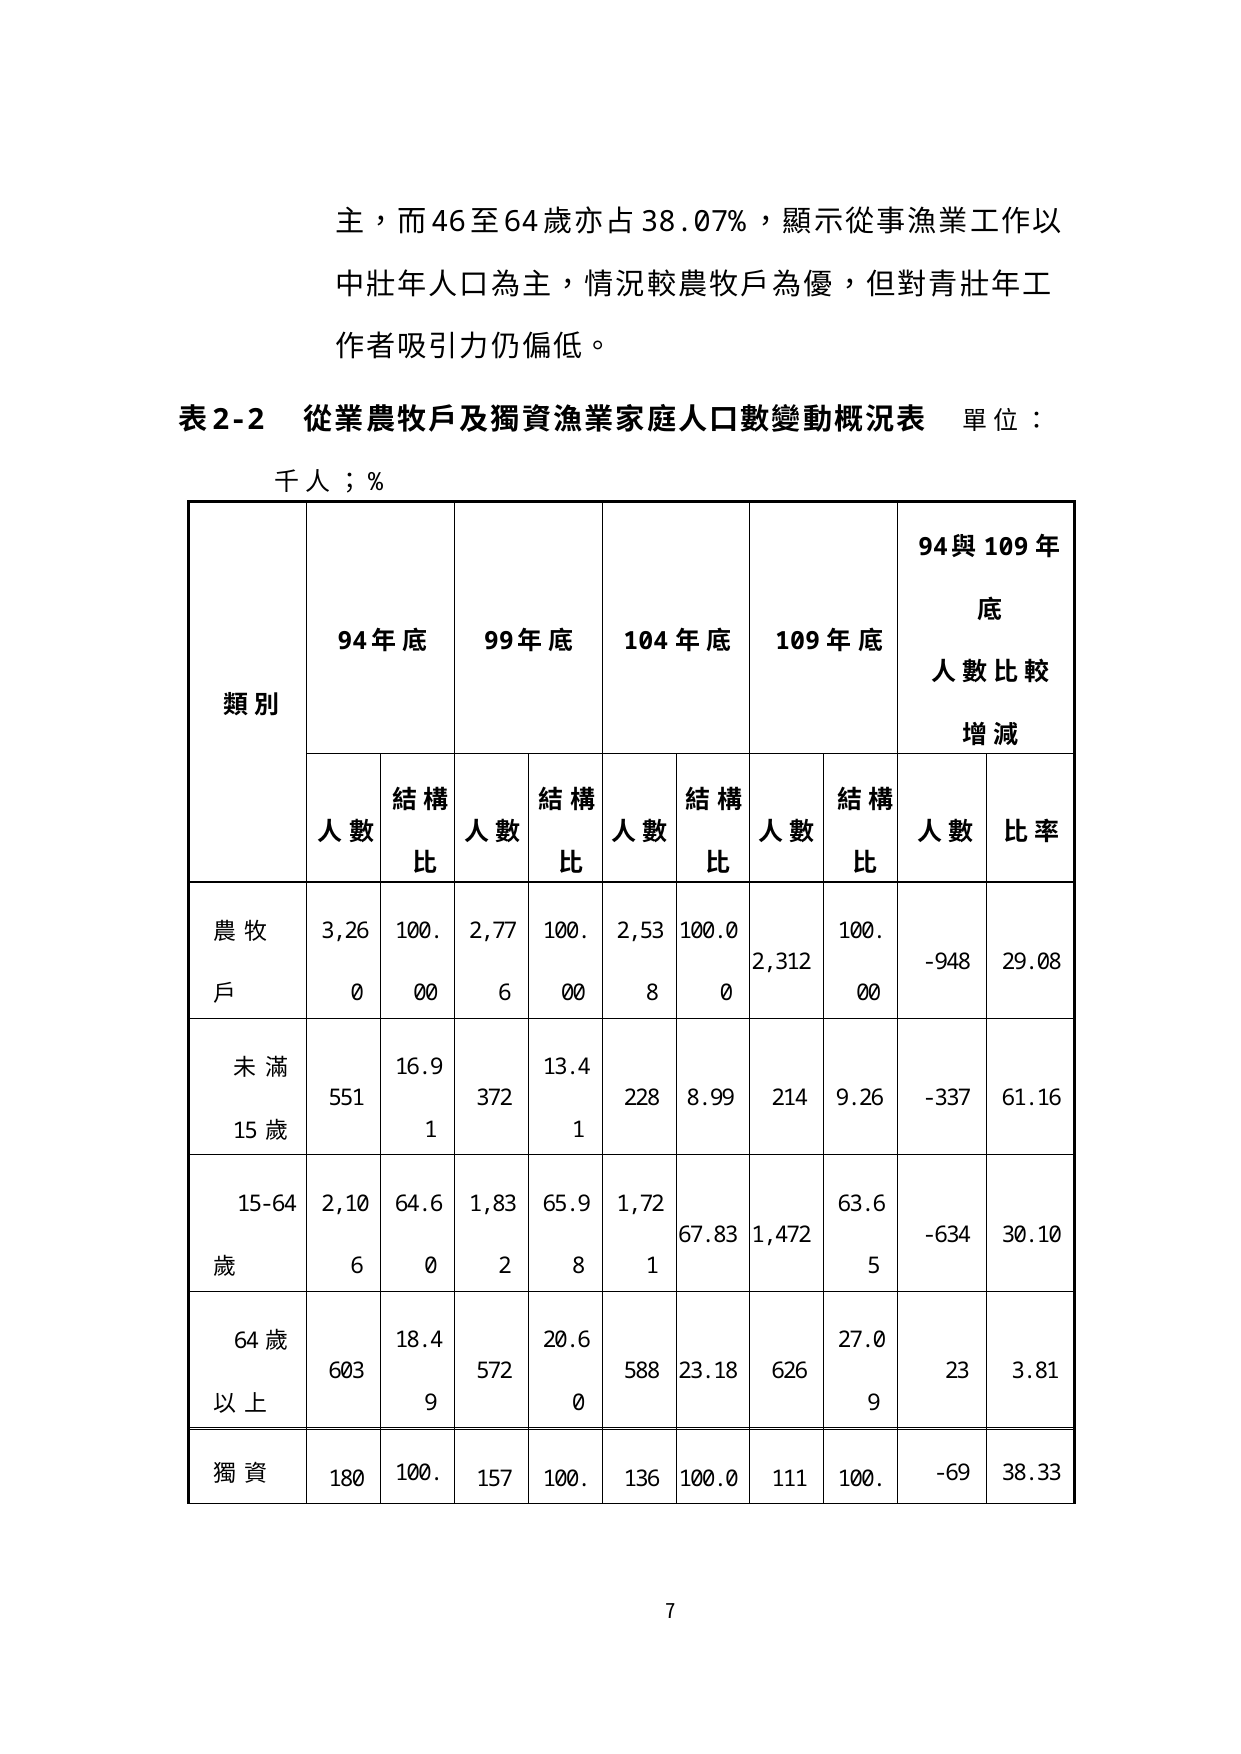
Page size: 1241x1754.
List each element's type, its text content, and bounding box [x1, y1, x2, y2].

table_header 類別 [190, 503, 306, 881]
table_cell 1,832 [455, 1155, 528, 1291]
table_cell -69 [898, 1430, 986, 1503]
table_cell 1,721 [603, 1155, 676, 1291]
table_header 104年底 [603, 503, 749, 753]
table_cell 結構比 [824, 754, 897, 881]
table_cell 588 [603, 1292, 676, 1427]
table_cell 572 [455, 1292, 528, 1427]
table_cell 23 [898, 1292, 986, 1427]
table_cell 人數 [603, 754, 676, 881]
table_cell 100.00 [824, 883, 897, 1018]
table_cell -948 [898, 883, 986, 1018]
table_cell 23.18 [677, 1292, 749, 1427]
table_cell 30.10 [987, 1155, 1073, 1291]
table_cell 13.41 [529, 1019, 602, 1154]
table_cell 9.26 [824, 1019, 897, 1154]
table_cell 人數 [898, 754, 986, 881]
table_cell 63.65 [824, 1155, 897, 1291]
table_cell 65.98 [529, 1155, 602, 1291]
table_cell 228 [603, 1019, 676, 1154]
table_cell 未滿15歲 [190, 1019, 306, 1154]
table_cell 人數 [455, 754, 528, 881]
table_cell 626 [750, 1292, 823, 1427]
table_cell 29.08 [987, 883, 1073, 1018]
table_cell 20.60 [529, 1292, 602, 1427]
table_cell 1,472 [750, 1155, 823, 1291]
table_cell 214 [750, 1019, 823, 1154]
table_cell 農牧戶 [190, 883, 306, 1018]
table_cell 2,776 [455, 883, 528, 1018]
table_cell 結構比 [529, 754, 602, 881]
table_cell 551 [307, 1019, 380, 1154]
text 主，而46至64歲亦占38.07%，顯示從事漁業工作以中壯年人口為主，情況較農牧戶為優，但對青壯年工作者吸引力仍偏低。 [295, 177, 1063, 365]
table_cell 100.00 [677, 883, 749, 1018]
table_cell 16.91 [381, 1019, 454, 1154]
table_cell 136 [603, 1430, 676, 1503]
table_cell 64歲以上 [190, 1292, 306, 1427]
table_cell 2,312 [750, 883, 823, 1018]
table_cell 100.00 [529, 883, 602, 1018]
table_cell 61.16 [987, 1019, 1073, 1154]
table_cell 100. [529, 1430, 602, 1503]
table_cell -634 [898, 1155, 986, 1291]
table_cell -337 [898, 1019, 986, 1154]
table_cell 100.0 [677, 1430, 749, 1503]
table_cell 67.83 [677, 1155, 749, 1291]
table_cell 獨資 [190, 1430, 306, 1503]
table_header 99年底 [455, 503, 602, 753]
table_cell 比率 [987, 754, 1073, 881]
table_header 94與109年底 人數比較增減 [898, 503, 1073, 753]
table_cell 2,538 [603, 883, 676, 1018]
table_cell 人數 [750, 754, 823, 881]
table_cell 100.00 [381, 883, 454, 1018]
table_cell 100. [824, 1430, 897, 1503]
table_cell 111 [750, 1430, 823, 1503]
table_header 94年底 [307, 503, 454, 753]
table_cell 18.49 [381, 1292, 454, 1427]
table_cell 人數 [307, 754, 380, 881]
table_cell 157 [455, 1430, 528, 1503]
table_cell 結構比 [677, 754, 749, 881]
table_cell 8.99 [677, 1019, 749, 1154]
table_cell 15-64歲 [190, 1155, 306, 1291]
table_cell 3,260 [307, 883, 380, 1018]
table_cell 603 [307, 1292, 380, 1427]
table_cell 3.81 [987, 1292, 1073, 1427]
table_cell 結構比 [381, 754, 454, 881]
table_header 109年底 [750, 503, 897, 753]
table_cell 100. [381, 1430, 454, 1503]
table_cell 180 [307, 1430, 380, 1503]
table_cell 64.60 [381, 1155, 454, 1291]
table_cell 372 [455, 1019, 528, 1154]
text 表2-2 從業農牧戶及獨資漁業家庭人口數變動概況表 單位：千人；% [177, 375, 1063, 500]
table_cell 38.33 [987, 1430, 1073, 1503]
table_cell 27.09 [824, 1292, 897, 1427]
table_cell 2,106 [307, 1155, 380, 1291]
